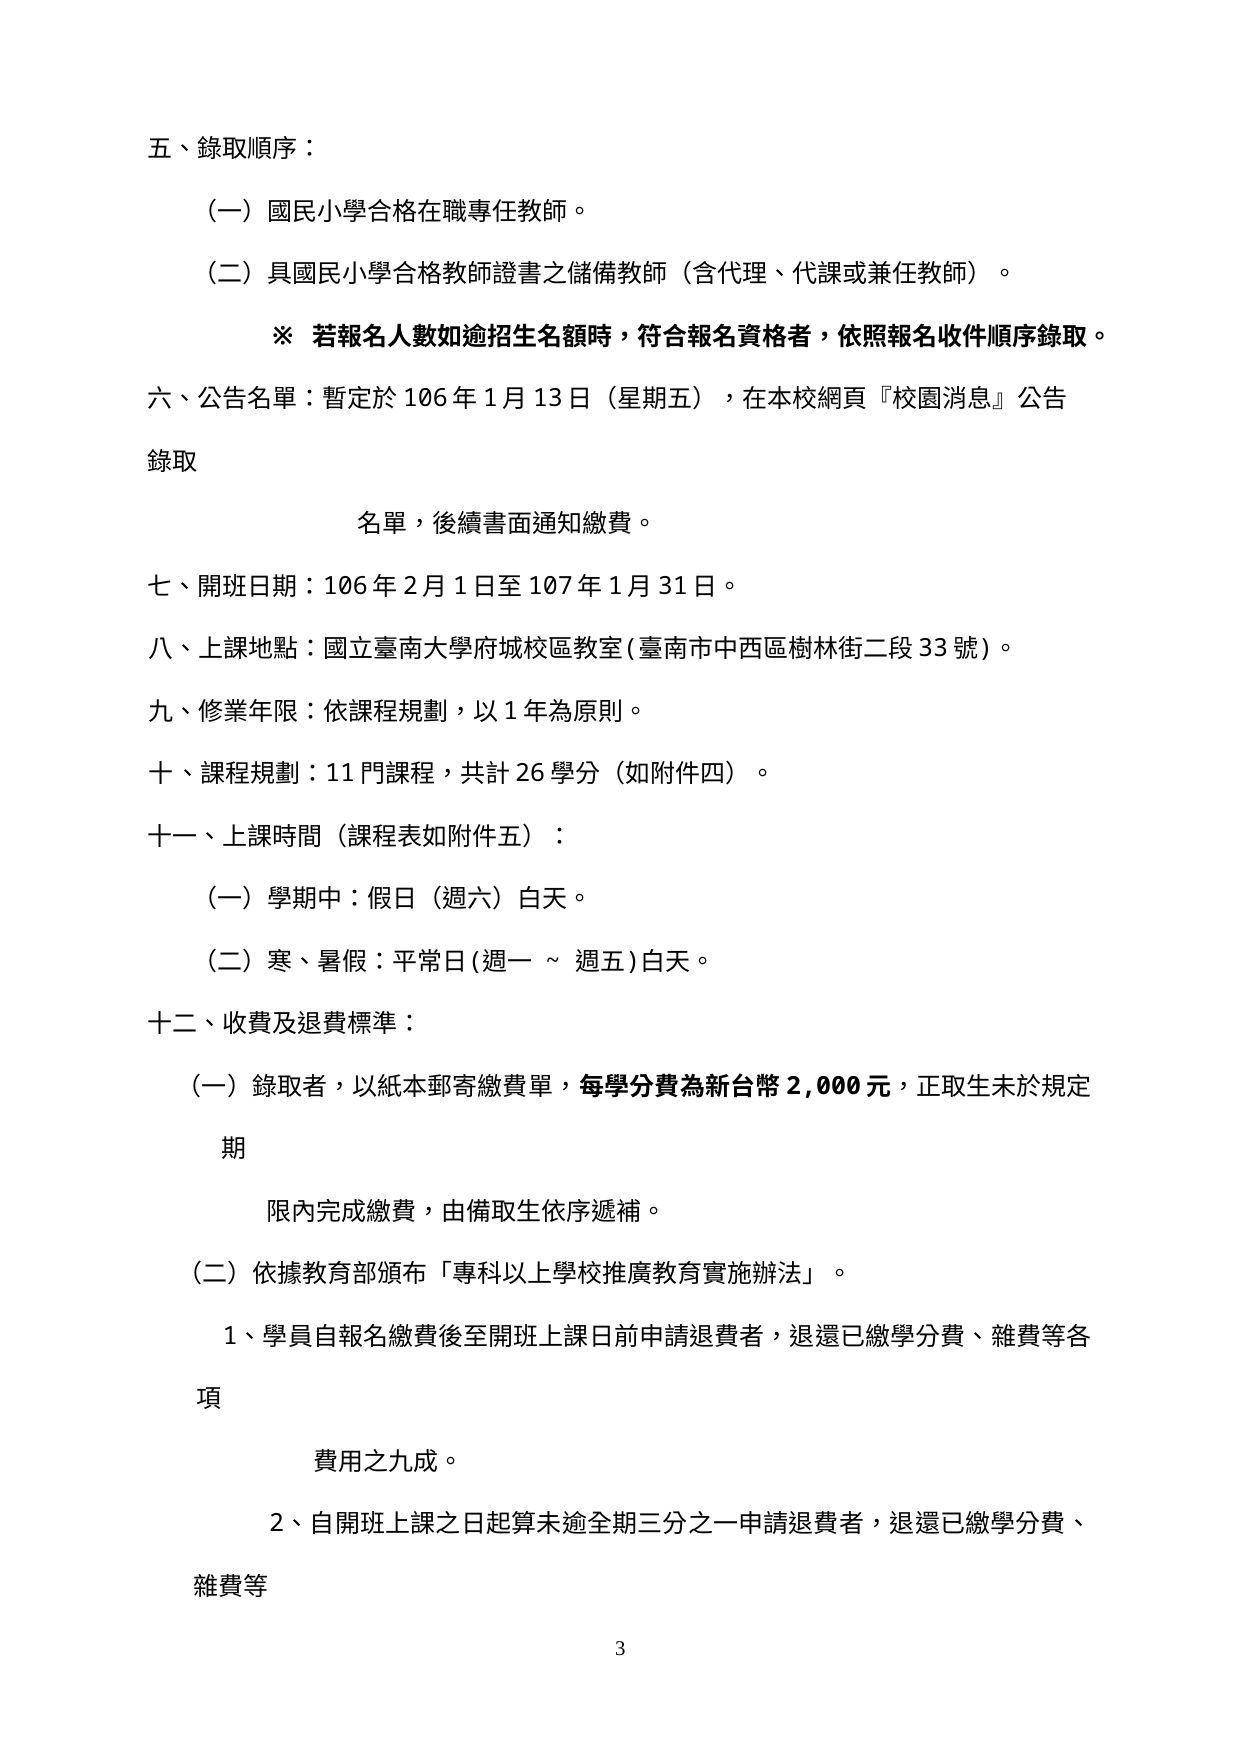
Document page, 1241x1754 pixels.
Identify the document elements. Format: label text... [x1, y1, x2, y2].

text 2、自開班上課之日起算未逾全期三分之一申請退費者，退還已繳學分費、雜費等 [193, 1480, 1092, 1605]
text 十二、收費及退費標準： [148, 980, 1092, 1043]
text （二）依據教育部頒布「專科以上學校推廣教育實施辦法」。 [177, 1230, 1092, 1293]
text 八、上課地點：國立臺南大學府城校區教室(臺南市中西區樹林街二段33號)。 [148, 605, 1092, 668]
text （一）國民小學合格在職專任教師。 [148, 168, 1092, 230]
text （二）寒、暑假：平常日(週一 ~ 週五)白天。 [148, 918, 1092, 980]
text 五、錄取順序： [148, 105, 1092, 168]
text 費用之九成。 [193, 1418, 1092, 1480]
text （二）具國民小學合格教師證書之儲備教師（含代理、代課或兼任教師）。 [148, 230, 1092, 293]
text 1、學員自報名繳費後至開班上課日前申請退費者，退還已繳學分費、雜費等各項 [177, 1293, 1092, 1418]
text 十一、上課時間（課程表如附件五）： [148, 793, 1092, 855]
text 七、開班日期：106年2月1日至107年1月31日。 [148, 543, 1092, 605]
text 限內完成繳費，由備取生依序遞補。 [177, 1168, 1092, 1230]
text 名單，後續書面通知繳費。 [148, 480, 1092, 543]
text （一）錄取者，以紙本郵寄繳費單，每學分費為新台幣2,000元，正取生未於規定期 [177, 1043, 1092, 1168]
text ※ 若報名人數如逾招生名額時，符合報名資格者，依照報名收件順序錄取。六、公告名單：暫定於106年1月13日（星期五），在本校網頁『校園消息』公告錄取 [148, 293, 1092, 480]
text 十、課程規劃：11門課程，共計26學分（如附件四）。 [148, 730, 1092, 793]
text 九、修業年限：依課程規劃，以1年為原則。 [148, 668, 1092, 730]
text （一）學期中：假日（週六）白天。 [148, 855, 1092, 918]
